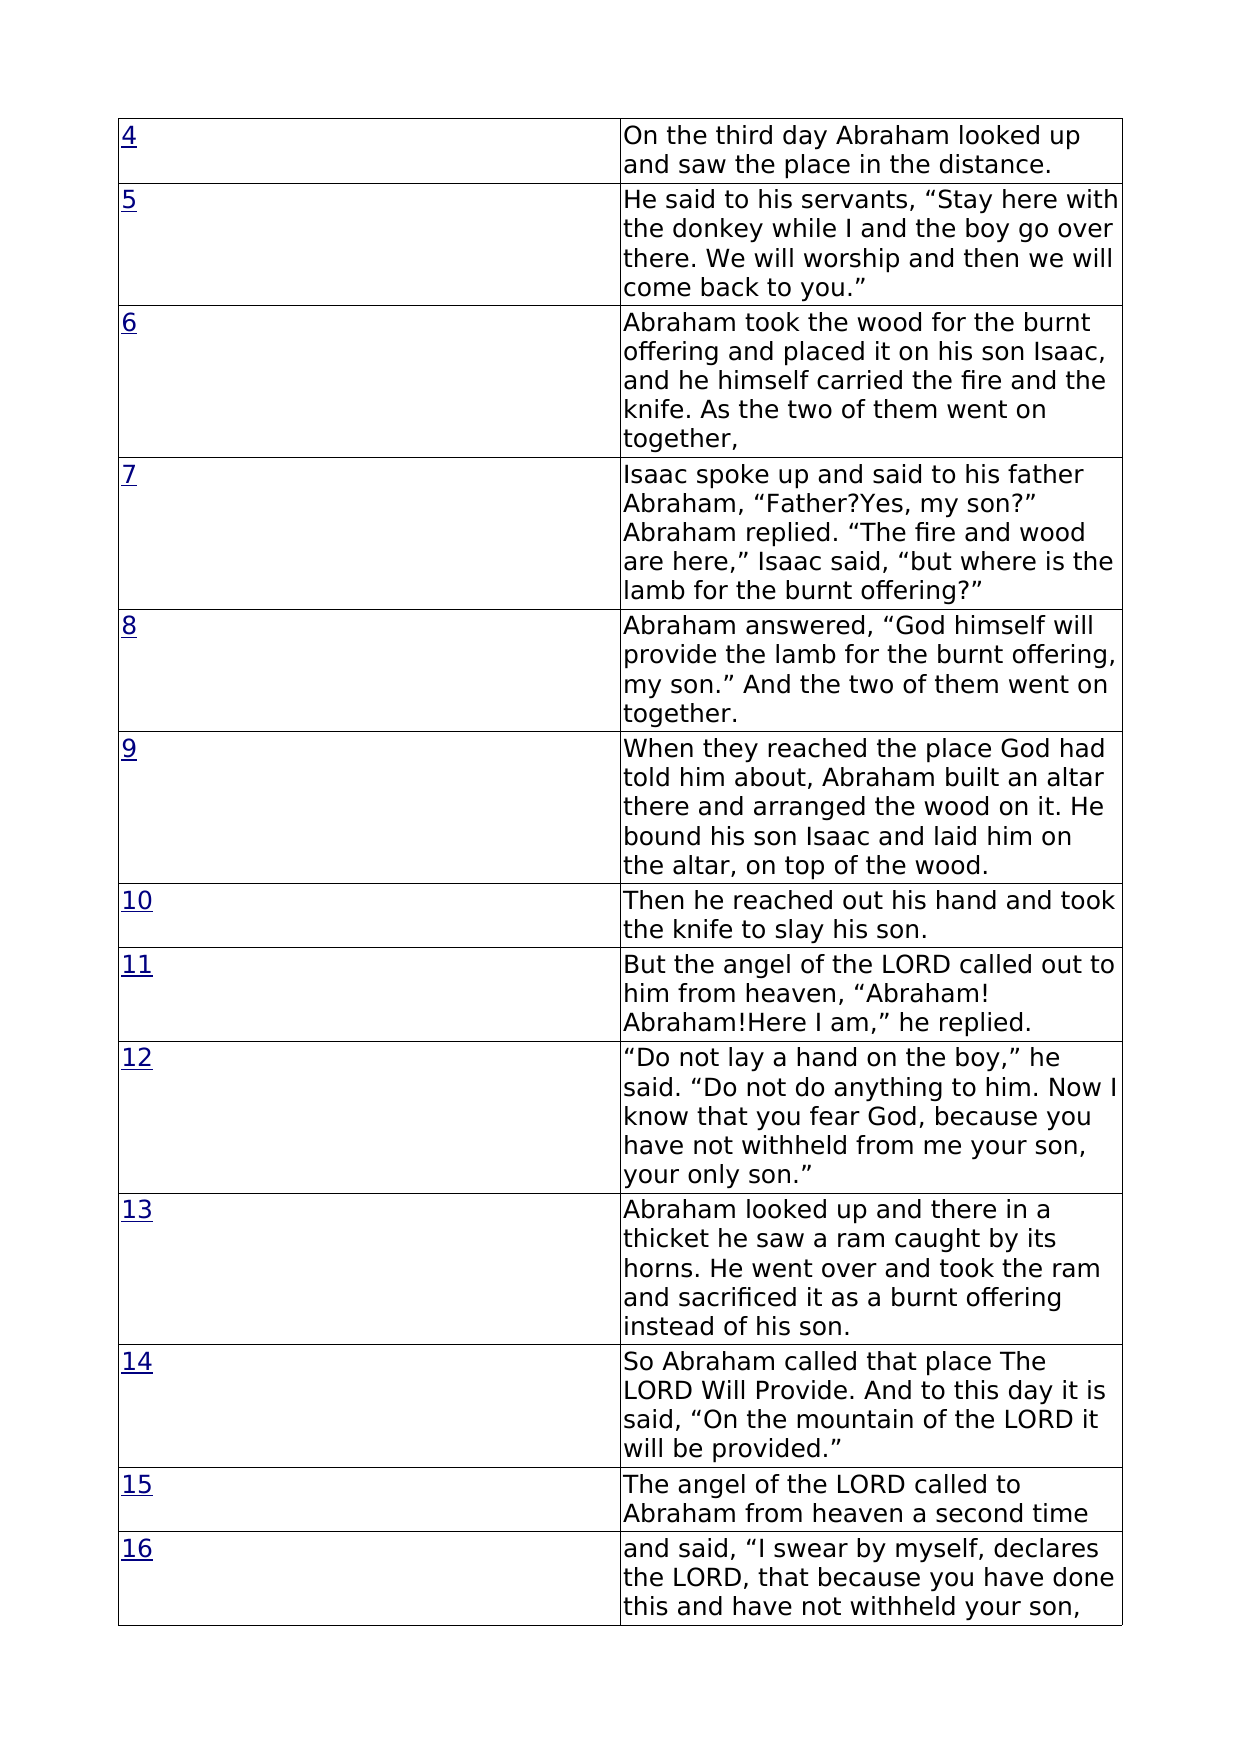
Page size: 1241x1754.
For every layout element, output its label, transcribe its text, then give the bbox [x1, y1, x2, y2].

table_cell He said to his servants, “Stay here with the donkey while I and the boy go over there. We will worship and then we will come back to you.” [621, 184, 1122, 305]
table_cell Isaac spoke up and said to his father Abraham, “Father?Yes, my son?” Abraham replied. “The fire and wood are here,” Isaac said, “but where is the lamb for the burnt offering?” [621, 458, 1122, 608]
table_cell Abraham answered, “God himself will provide the lamb for the burnt offering, my son.” And the two of them went on together. [621, 610, 1122, 731]
table_cell 10 [119, 884, 620, 947]
table_cell 14 [119, 1345, 620, 1467]
table_cell 6 [119, 306, 620, 457]
table_cell Abraham looked up and there in a thicket he saw a ram caught by its horns. He went over and took the ram and sacrificed it as a burnt offering instead of his son. [621, 1194, 1122, 1344]
table_cell When they reached the place God had told him about, Abraham built an altar there and arranged the wood on it. He bound his son Isaac and laid him on the altar, on top of the wood. [621, 732, 1122, 883]
table_cell 9 [119, 732, 620, 883]
table_cell 5 [119, 184, 620, 305]
table_cell On the third day Abraham looked up and saw the place in the distance. [621, 119, 1122, 182]
table_cell 15 [119, 1468, 620, 1531]
table_cell 16 [119, 1532, 620, 1624]
table_cell Abraham took the wood for the burnt offering and placed it on his son Isaac, and he himself carried the fire and the knife. As the two of them went on together, [621, 306, 1122, 457]
table_cell 12 [119, 1042, 620, 1192]
table_cell 7 [119, 458, 620, 608]
table_cell 8 [119, 610, 620, 731]
table_cell and said, “I swear by myself, declares the LORD, that because you have done this and have not withheld your son, [621, 1532, 1122, 1624]
table_cell But the angel of the LORD called out to him from heaven, “Abraham! Abraham!Here I am,” he replied. [621, 948, 1122, 1041]
table_cell Then he reached out his hand and took the knife to slay his son. [621, 884, 1122, 947]
table_cell So Abraham called that place The LORD Will Provide. And to this day it is said, “On the mountain of the LORD it will be provided.” [621, 1345, 1122, 1467]
table_cell 13 [119, 1194, 620, 1344]
table_cell 4 [119, 119, 620, 182]
table_cell “Do not lay a hand on the boy,” he said. “Do not do anything to him. Now I know that you fear God, because you have not withheld from me your son, your only son.” [621, 1042, 1122, 1192]
table_cell 11 [119, 948, 620, 1041]
table_cell The angel of the LORD called to Abraham from heaven a second time [621, 1468, 1122, 1531]
